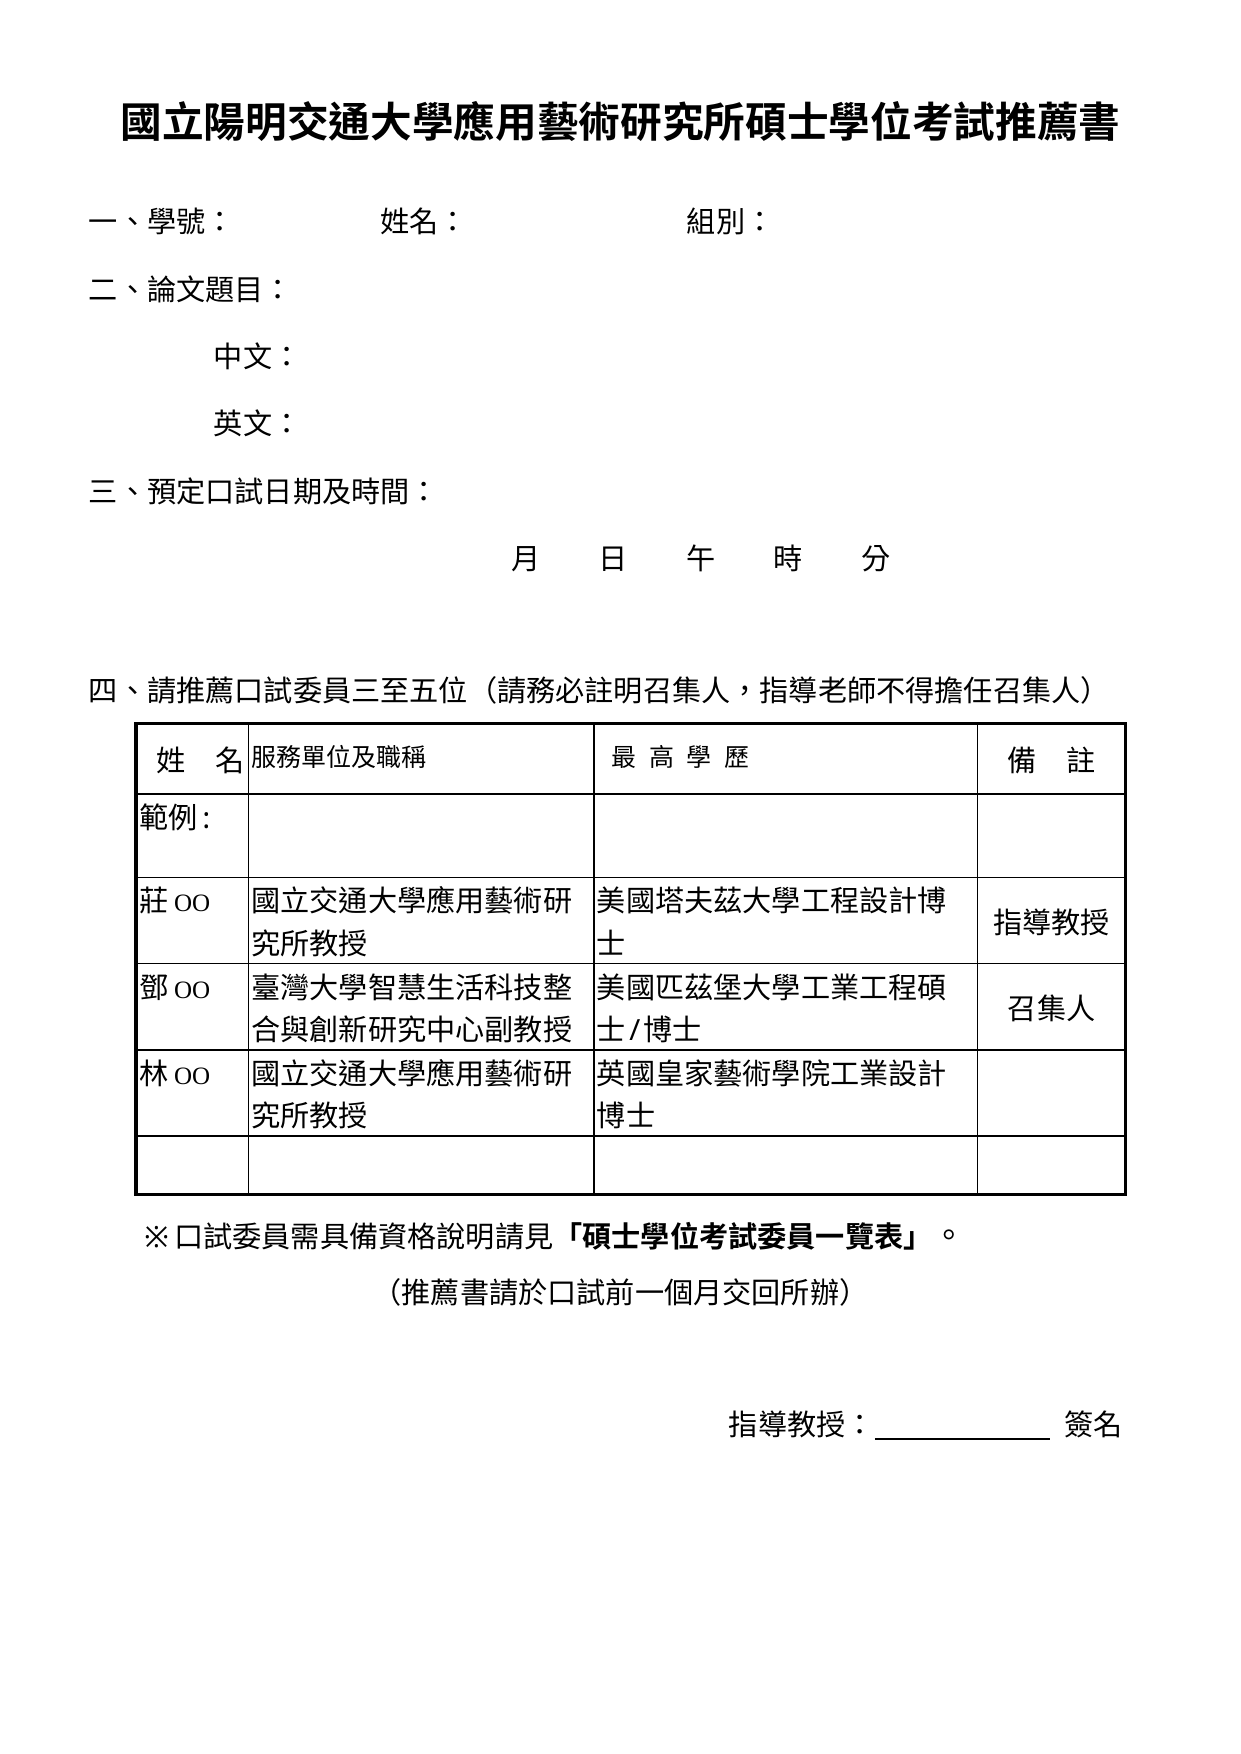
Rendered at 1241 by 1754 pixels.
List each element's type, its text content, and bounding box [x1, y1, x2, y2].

table_cell 鄧OO [138, 964, 248, 1049]
table_cell [249, 1137, 593, 1193]
table_cell 召集人 [978, 964, 1124, 1049]
text 一、學號： 姓名： 組別： [89, 199, 1152, 241]
table_cell 美國匹茲堡大學工業工程碩士/博士 [595, 964, 977, 1049]
text 指導教授： 簽名 [89, 1402, 1122, 1444]
table_header 最 高 學 歷 [595, 725, 977, 793]
table_cell 臺灣大學智慧生活科技整合與創新研究中心副教授 [249, 964, 593, 1049]
table_cell [138, 1137, 248, 1193]
table_header 服務單位及職稱 [249, 725, 593, 793]
table_cell 林OO [138, 1051, 248, 1135]
table_cell [595, 795, 977, 876]
table_cell 國立交通大學應用藝術研究所教授 [249, 878, 593, 963]
table_cell [978, 1051, 1124, 1135]
text 英文： [89, 401, 1152, 443]
table_cell [595, 1137, 977, 1193]
text 國立陽明交通大學應用藝術研究所碩士學位考試推薦書 [89, 89, 1152, 149]
table_cell 莊OO [138, 878, 248, 963]
table_cell 國立交通大學應用藝術研究所教授 [249, 1051, 593, 1135]
text ※口試委員需具備資格說明請見「碩士學位考試委員一覽表」。 [89, 1209, 1152, 1257]
table_cell [978, 1137, 1124, 1193]
table_header 姓 名 [138, 725, 248, 793]
text （推薦書請於口試前一個月交回所辦） [89, 1270, 1152, 1312]
table_cell 美國塔夫茲大學工程設計博士 [595, 878, 977, 963]
text 二、論文題目： [89, 266, 1152, 308]
text 四、請推薦口試委員三至五位（請務必註明召集人，指導老師不得擔任召集人） [89, 667, 1152, 710]
table_cell 英國皇家藝術學院工業設計博士 [595, 1051, 977, 1135]
table_cell 範例: [138, 795, 248, 876]
table_header 備 註 [978, 725, 1124, 793]
text 三、預定口試日期及時間： [89, 468, 1152, 510]
text 中文： [89, 333, 1152, 376]
table_cell 指導教授 [978, 878, 1124, 963]
text 月 日 午 時 分 [89, 535, 1152, 578]
table_cell [249, 795, 593, 876]
table_cell [978, 795, 1124, 876]
